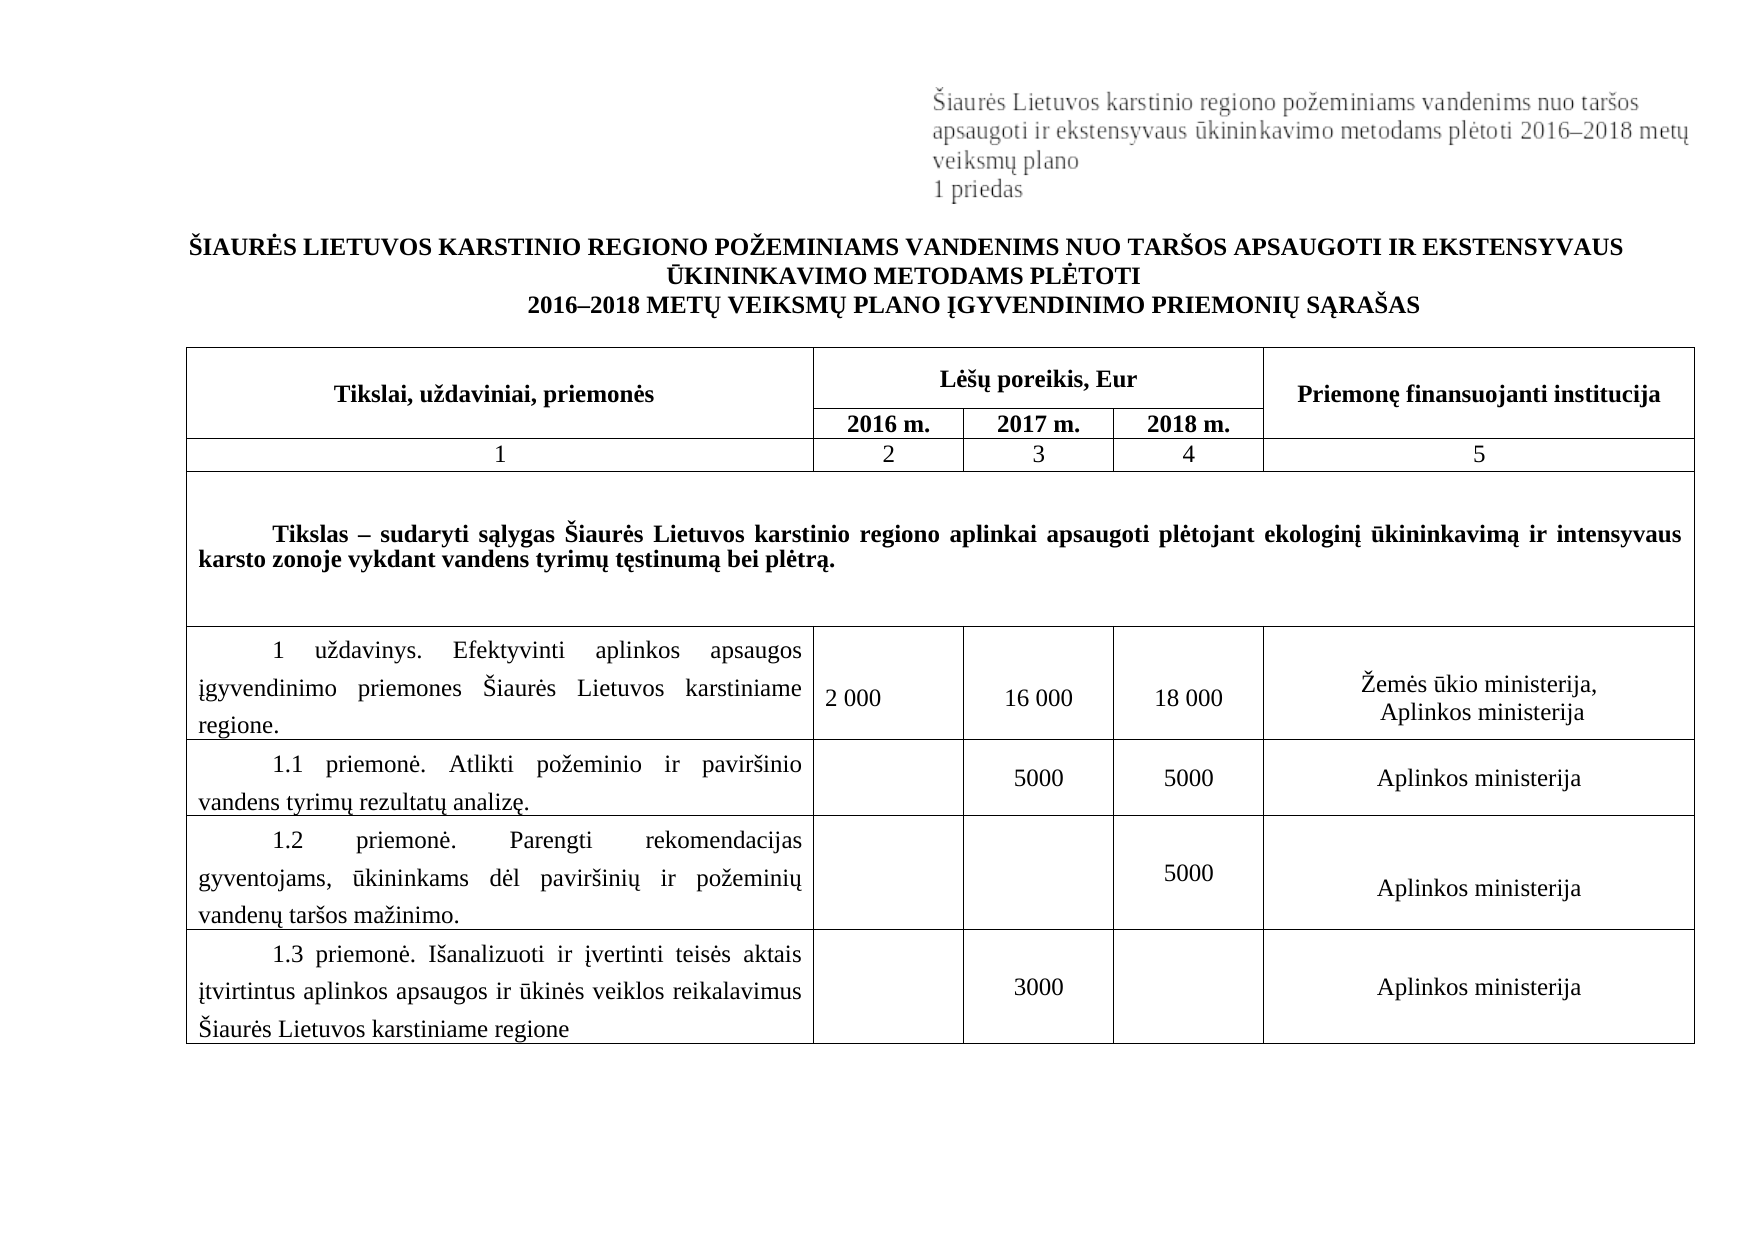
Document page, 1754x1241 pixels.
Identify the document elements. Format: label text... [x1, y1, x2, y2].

text ŠIAURĖS LIETUVOS KARSTINIO REGIONO POŽEMINIAMS VANDENIMS NUO TARŠOS APSAUGOTI IR EKSTENSYVAUS ŪKININKAVIMO METODAMS PLĖTOTI [177, 232, 1636, 290]
table_header Tikslai, uždaviniai, priemonės [187, 348, 813, 438]
table_header Priemonę finansuojanti institucija [1264, 348, 1694, 438]
table_cell [814, 816, 963, 929]
table_cell [814, 740, 963, 815]
text 2016–2018 METŲ VEIKSMŲ PLANO ĮGYVENDINIMO PRIEMONIŲ SĄRAŠAS [177, 290, 1636, 318]
table_cell 3 [964, 439, 1113, 471]
table_cell 2 [814, 439, 963, 471]
table_cell 18 000 [1114, 627, 1263, 739]
table_cell 1.3 priemonė. Išanalizuoti ir įvertinti teisės aktais įtvirtintus aplinkos apsaugos ir ūkinės veiklos reikalavimus Šiaurės Lietuvos karstiniame regione [187, 930, 813, 1042]
table_cell 5 [1264, 439, 1694, 471]
table_cell Aplinkos ministerija [1264, 816, 1694, 929]
table_cell 2 000 [814, 627, 963, 739]
table_cell Aplinkos ministerija [1264, 930, 1694, 1042]
table_cell 1 uždavinys. Efektyvinti aplinkos apsaugos įgyvendinimo priemones Šiaurės Lietuvos karstiniame regione. [187, 627, 813, 739]
table_cell [1114, 930, 1263, 1042]
table_cell [964, 816, 1113, 929]
table_cell 1.2 priemonė. Parengti rekomendacijas gyventojams, ūkininkams dėl paviršinių ir požeminių vandenų taršos mažinimo. [187, 816, 813, 929]
table_cell 1 [187, 439, 813, 471]
table_cell 3000 [964, 930, 1113, 1042]
table_cell 16 000 [964, 627, 1113, 739]
table_cell 5000 [964, 740, 1113, 815]
table_cell Žemės ūkio ministerija, Aplinkos ministerija [1264, 627, 1694, 739]
table_cell 4 [1114, 439, 1263, 471]
table_cell Tikslas – sudaryti sąlygas Šiaurės Lietuvos karstinio regiono aplinkai apsaugoti plėtojant ekologinį ūkininkavimą ir intensyvaus karsto zonoje vykdant vandens tyrimų tęstinumą bei plėtrą. [187, 472, 1694, 626]
table_cell 2017 m. [964, 409, 1113, 438]
table_cell 2018 m. [1114, 409, 1263, 438]
table_cell 5000 [1114, 816, 1263, 929]
table_cell [814, 930, 963, 1042]
table_cell 2016 m. [814, 409, 963, 438]
table_cell 1.1 priemonė. Atlikti požeminio ir paviršinio vandens tyrimų rezultatų analizę. [187, 740, 813, 815]
table_cell Aplinkos ministerija [1264, 740, 1694, 815]
table_header Lėšų poreikis, Eur [814, 348, 1263, 408]
table_cell 5000 [1114, 740, 1263, 815]
